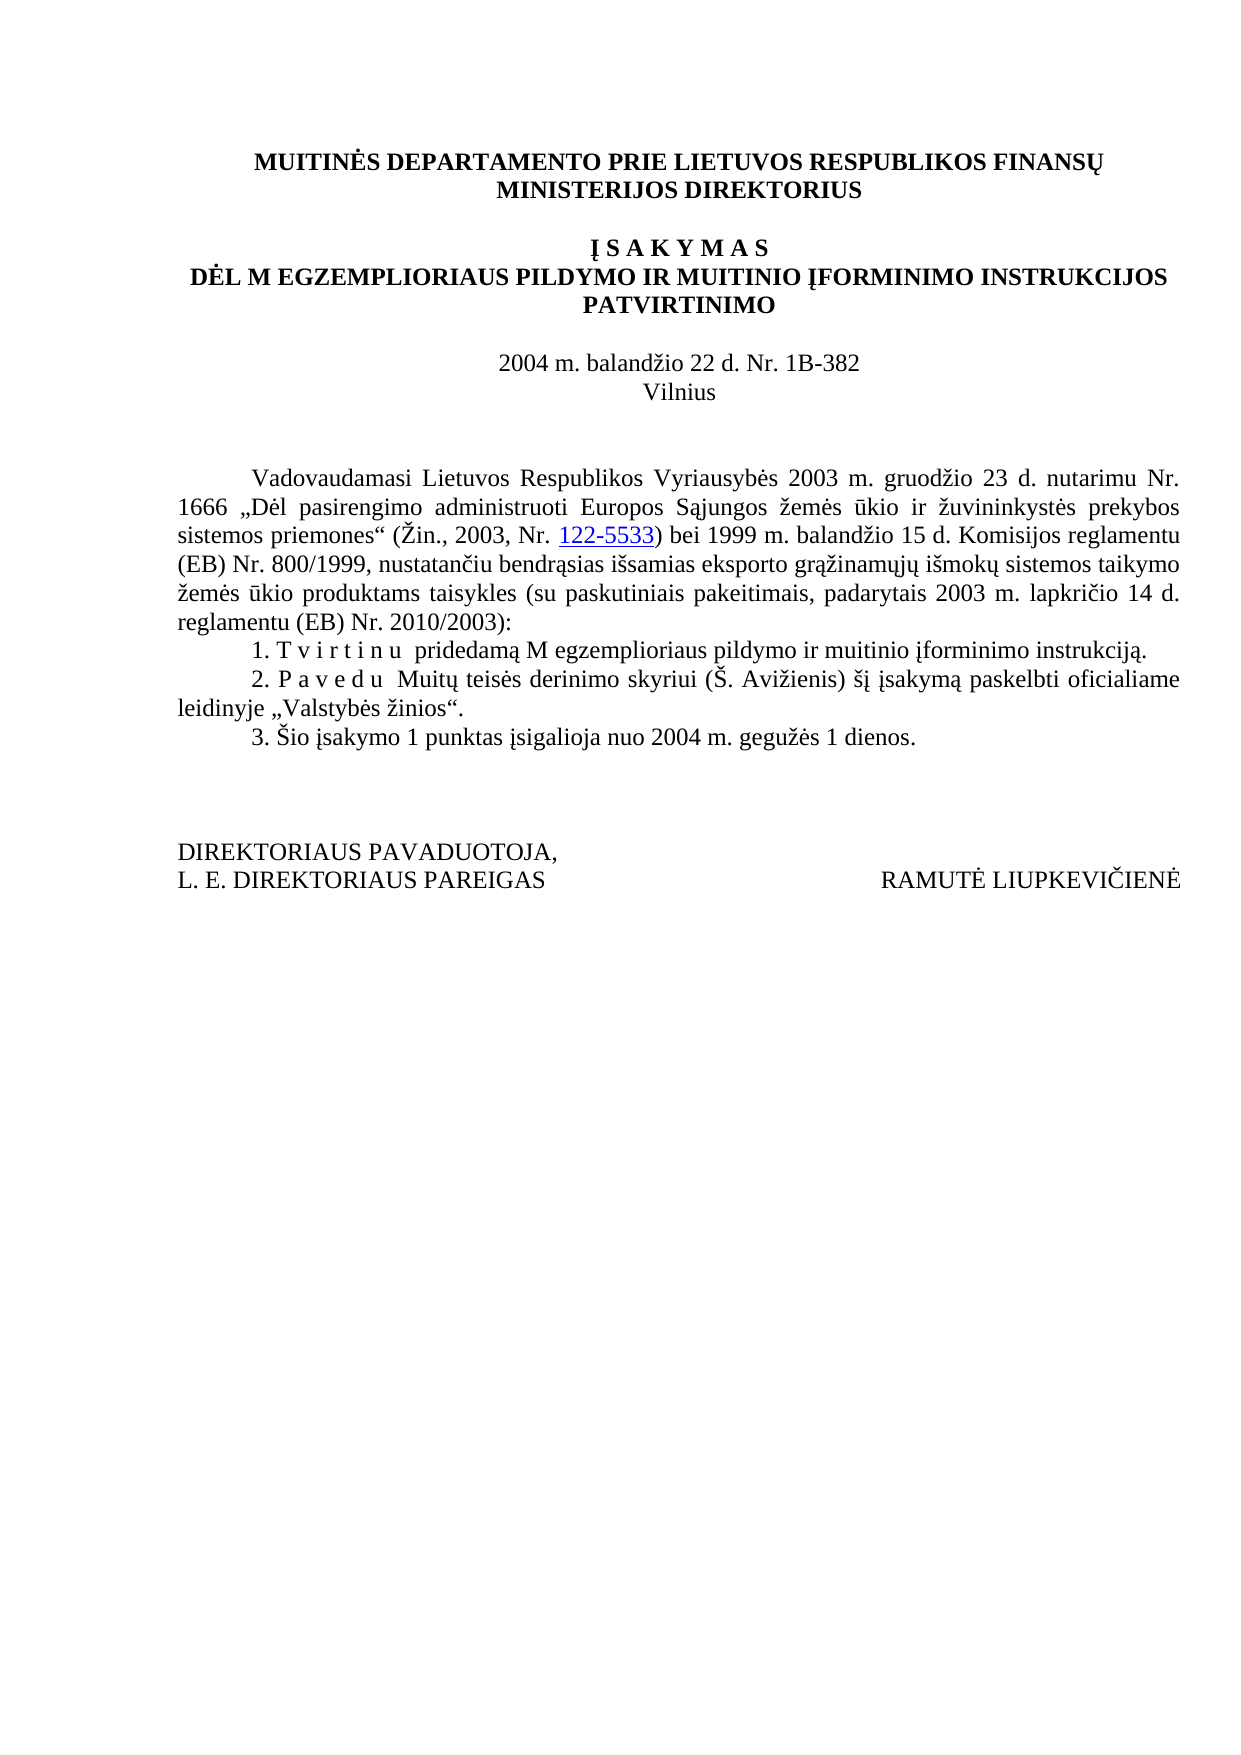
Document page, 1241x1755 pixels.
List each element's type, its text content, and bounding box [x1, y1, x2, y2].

text 2. Pavedu Muitų teisės derinimo skyriui (Š. Avižienis) šį įsakymą paskelbti oficialiame leidinyje „Valstybės žinios“. [177, 664, 1181, 722]
text 3. Šio įsakymo 1 punktas įsigalioja nuo 2004 m. gegužės 1 dienos. [177, 722, 1181, 751]
text L. E. DIREKTORIAUS PAREIGAS RAMUTĖ LIUPKEVIČIENĖ [177, 866, 1181, 894]
text DIREKTORIAUS PAVADUOTOJA, [177, 837, 1181, 866]
text MUITINĖS DEPARTAMENTO PRIE LIETUVOS RESPUBLIKOS FINANSŲ MINISTERIJOS DIREKTORIUS [177, 147, 1181, 204]
text 1. Tvirtinu pridedamą M egzemplioriaus pildymo ir muitinio įforminimo instrukciją. [177, 636, 1181, 664]
text Vilnius [177, 377, 1181, 406]
text 2004 m. balandžio 22 d. Nr. 1B-382 [177, 348, 1181, 377]
text Į S A K Y M A S [177, 233, 1181, 262]
text DĖL M EGZEMPLIORIAUS PILDYMO IR MUITINIO ĮFORMINIMO INSTRUKCIJOS PATVIRTINIMO [177, 262, 1181, 319]
text Vadovaudamasi Lietuvos Respublikos Vyriausybės 2003 m. gruodžio 23 d. nutarimu Nr. 1666 „Dėl pasirengimo administruoti Europos Sąjungos žemės ūkio ir žuvininkystės prekybos sistemos priemones“ (Žin., 2003, Nr. 122-5533) bei 1999 m. balandžio 15 d. Komisijos reglamentu (EB) Nr. 800/1999, nustatančiu bendrąsias išsamias eksporto grąžinamųjų išmokų sistemos taikymo žemės ūkio produktams taisykles (su paskutiniais pakeitimais, padarytais 2003 m. lapkričio 14 d. reglamentu (EB) Nr. 2010/2003): [177, 463, 1181, 636]
